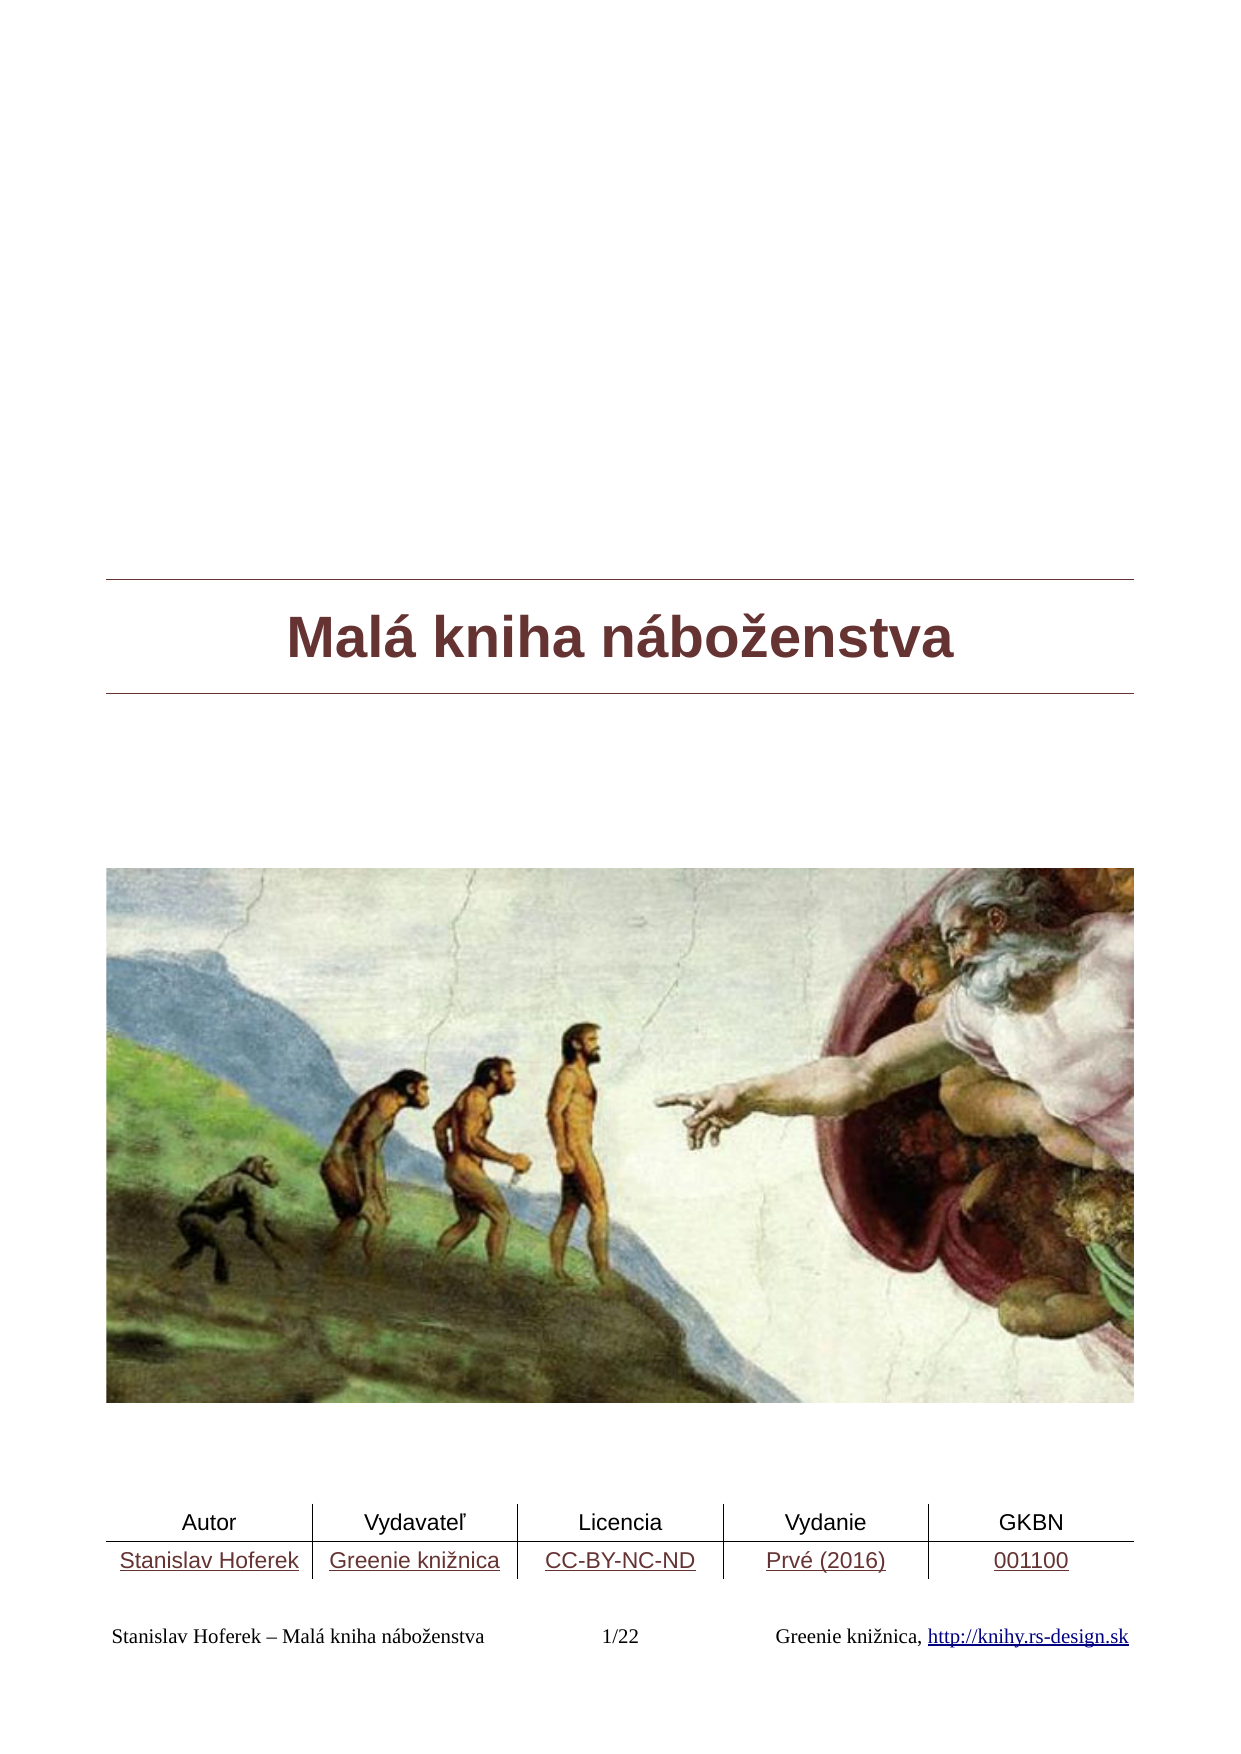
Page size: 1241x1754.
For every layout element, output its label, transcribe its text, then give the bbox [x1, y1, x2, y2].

table_cell CC-BY-NC-ND [518, 1542, 723, 1579]
table_cell Stanislav Hoferek [106, 1542, 312, 1579]
table_header Vydanie [724, 1504, 928, 1541]
table_cell Prvé (2016) [724, 1542, 928, 1579]
table_header Vydavateľ [313, 1504, 517, 1541]
subtitle Malá kniha náboženstva [106, 580, 1134, 693]
table_cell Greenie knižnica [313, 1542, 517, 1579]
table_header GKBN [929, 1504, 1134, 1541]
table_header Licencia [518, 1504, 723, 1541]
table_cell 001100 [929, 1542, 1134, 1579]
picture [106, 868, 1134, 1403]
table_header Autor [106, 1504, 312, 1541]
